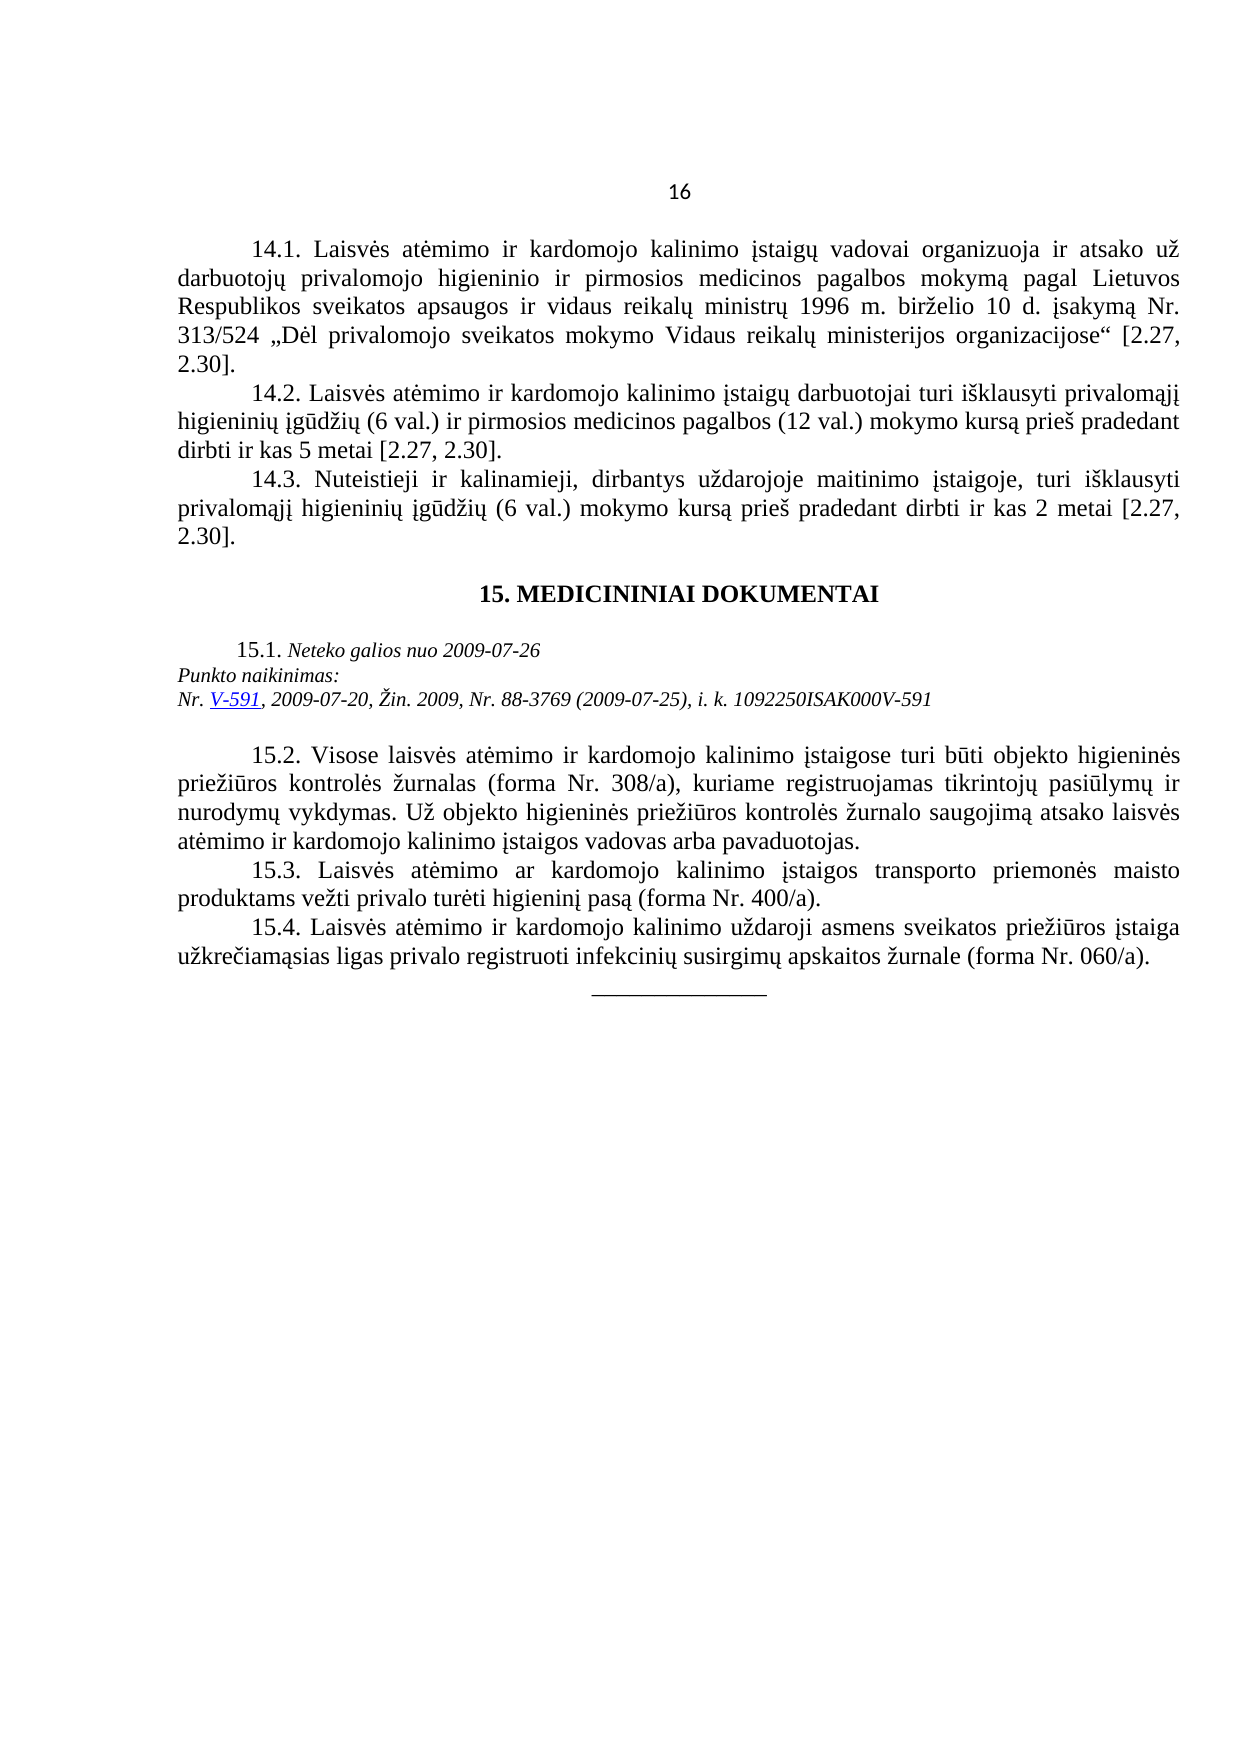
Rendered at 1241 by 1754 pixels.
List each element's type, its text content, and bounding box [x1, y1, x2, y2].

text 15.3. Laisvės atėmimo ar kardomojo kalinimo įstaigos transporto priemonės maisto produktams vežti privalo turėti higieninį pasą (forma Nr. 400/a). [177, 855, 1181, 912]
text 15.2. Visose laisvės atėmimo ir kardomojo kalinimo įstaigose turi būti objekto higieninės priežiūros kontrolės žurnalas (forma Nr. 308/a), kuriame registruojamas tikrintojų pasiūlymų ir nurodymų vykdymas. Už objekto higieninės priežiūros kontrolės žurnalo saugojimą atsako laisvės atėmimo ir kardomojo kalinimo įstaigos vadovas arba pavaduotojas. [177, 740, 1181, 855]
text Nr. V-591, 2009-07-20, Žin. 2009, Nr. 88-3769 (2009-07-25), i. k. 1092250ISAK000V-591 [177, 687, 1181, 711]
text 15.4. Laisvės atėmimo ir kardomojo kalinimo uždaroji asmens sveikatos priežiūros įstaiga užkrečiamąsias ligas privalo registruoti infekcinių susirgimų apskaitos žurnale (forma Nr. 060/a). [177, 912, 1181, 970]
text 14.2. Laisvės atėmimo ir kardomojo kalinimo įstaigų darbuotojai turi išklausyti privalomąjį higieninių įgūdžių (6 val.) ir pirmosios medicinos pagalbos (12 val.) mokymo kursą prieš pradedant dirbti ir kas 5 metai [2.27, 2.30]. [177, 378, 1181, 464]
text 15. MEDICININIAI DOKUMENTAI [177, 579, 1181, 608]
text 14.1. Laisvės atėmimo ir kardomojo kalinimo įstaigų vadovai organizuoja ir atsako už darbuotojų privalomojo higieninio ir pirmosios medicinos pagalbos mokymą pagal Lietuvos Respublikos sveikatos apsaugos ir vidaus reikalų ministrų 1996 m. birželio 10 d. įsakymą Nr. 313/524 „Dėl privalomojo sveikatos mokymo Vidaus reikalų ministerijos organizacijose“ [2.27, 2.30]. [177, 234, 1181, 378]
text 15.1. Neteko galios nuo 2009-07-26 [177, 636, 1181, 663]
text 14.3. Nuteistieji ir kalinamieji, dirbantys uždarojoje maitinimo įstaigoje, turi išklausyti privalomąjį higieninių įgūdžių (6 val.) mokymo kursą prieš pradedant dirbti ir kas 2 metai [2.27, 2.30]. [177, 464, 1181, 550]
text ______________ [177, 970, 1181, 998]
text Punkto naikinimas: [177, 663, 1181, 687]
